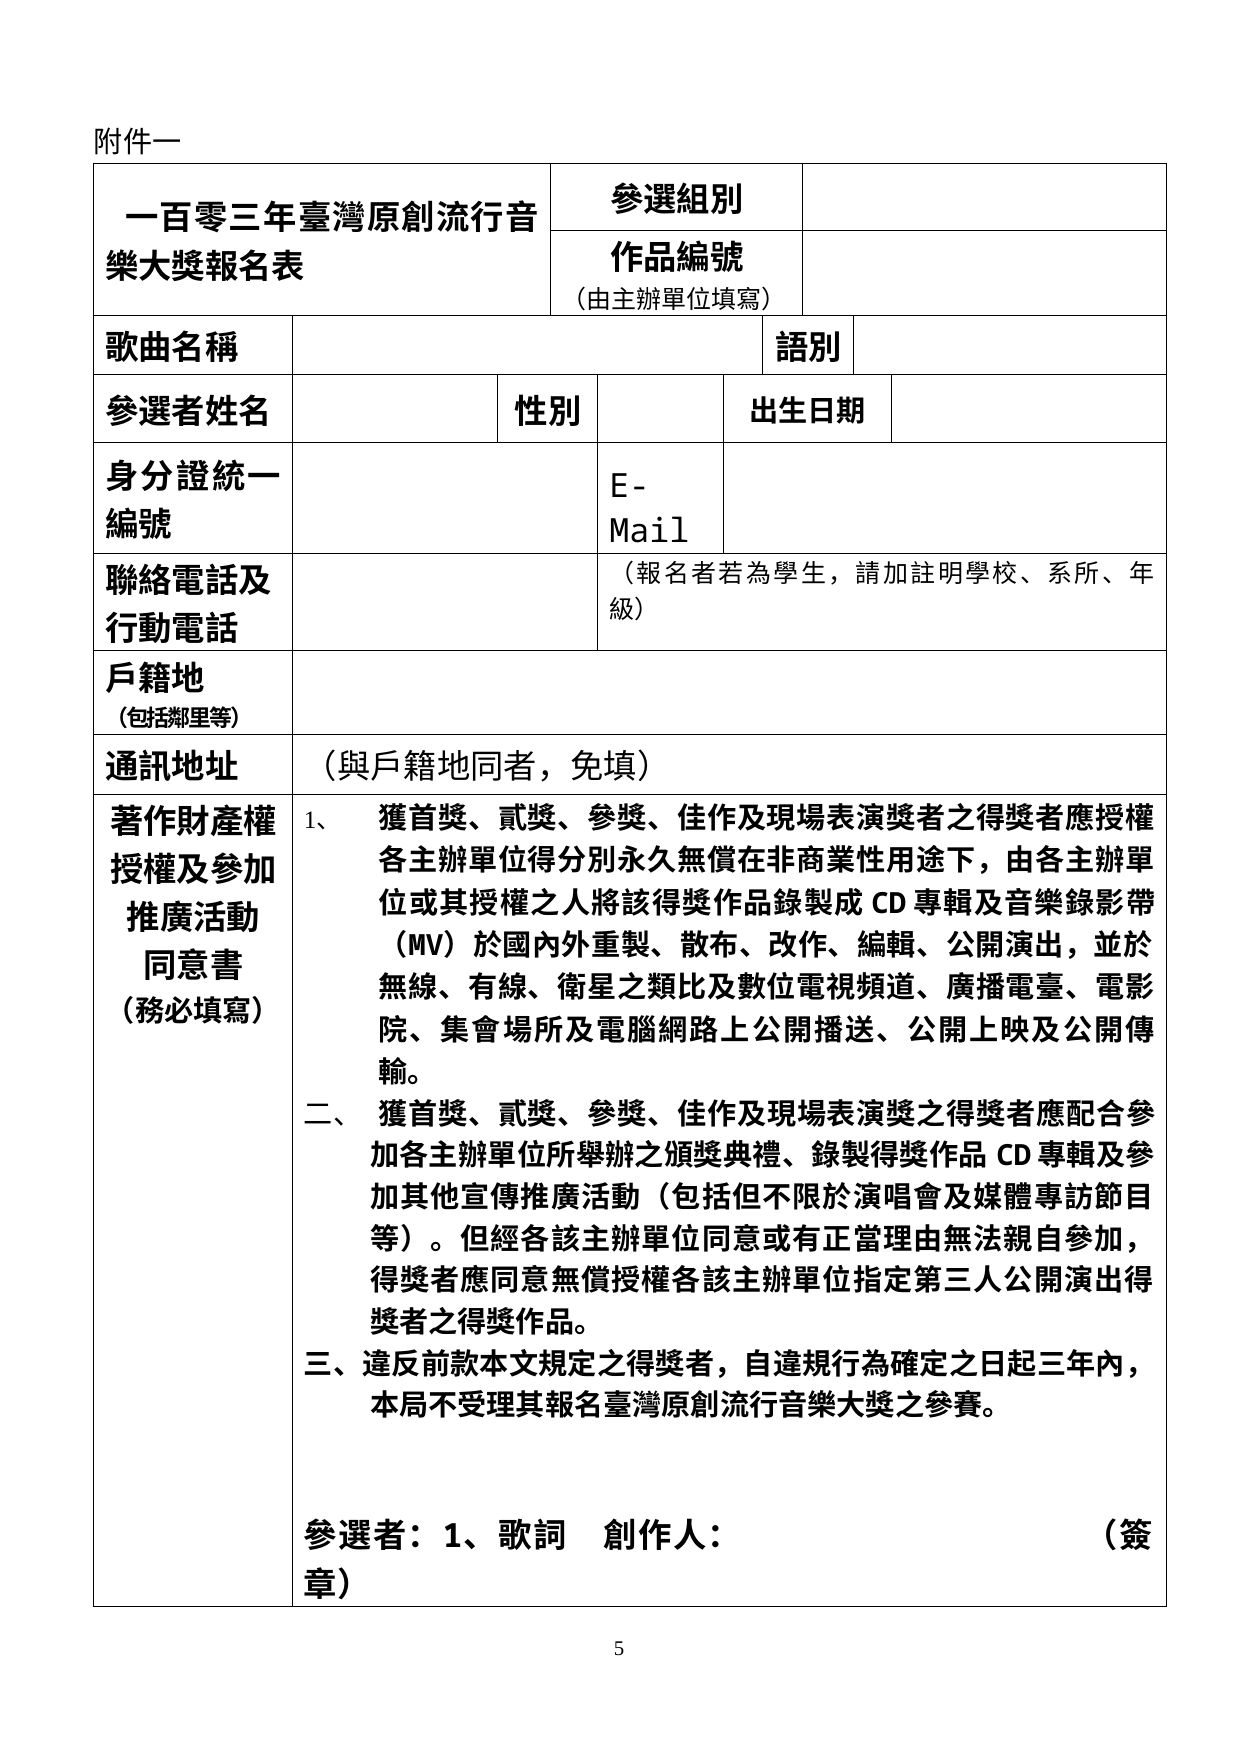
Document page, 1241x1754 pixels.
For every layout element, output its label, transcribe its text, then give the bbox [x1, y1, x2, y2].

table_cell （報名者若為學生，請加註明學校、系所、年級） [598, 554, 1166, 650]
table_cell 出生日期 [724, 375, 891, 442]
table_cell 作品編號 （由主辦單位填寫） [551, 231, 802, 315]
table_cell 獲首獎、貳獎、參獎、佳作及現場表演獎者之得獎者應授權各主辦單位得分別永久無償在非商業性用途下，由各主辦單位或其授權之人將該得獎作品錄製成CD專輯及音樂錄影帶（MV）於國內外重製、散布、改作、編輯、公開演出，並於無線、有線、衛星之類比及數位電視頻道、廣播電臺、電影院、集會場所及電腦網路上公開播送、公開上映及公開傳輸。 二、 獲首獎、貳獎、參獎、佳作及現場表演獎之得獎者應配合參加各主辦單位所舉辦之頒獎典禮、錄製得獎作品CD專輯及參加其他宣傳推廣活動（包括但不限於演唱會及媒體專訪節目等）。但經各該主辦單位同意或有正當理由無法親自參加，得獎者應同意無償授權各該主辦單位指定第三人公開演出得獎者之得獎作品。 三、違反前款本文規定之得獎者，自違規行為確定之日起三年內，本局不受理其報名臺灣原創流行音樂大獎之參賽。 參選者：1、歌詞 創作人： （簽章） [293, 795, 1166, 1606]
table_header 參選組別 [551, 164, 802, 230]
table_cell [892, 375, 1166, 442]
table_cell （與戶籍地同者，免填） [293, 735, 1166, 793]
table_cell [293, 316, 762, 374]
table_cell 著作財產權授權及參加推廣活動 同意書 （務必填寫） [94, 795, 292, 1606]
text 附件一 [94, 112, 1144, 162]
table_cell 戶籍地 （包括鄰里等） [94, 651, 292, 733]
table_cell [854, 316, 1166, 374]
table_cell 語別 [763, 316, 853, 374]
table_cell 身分證統一編號 [94, 443, 292, 553]
table_cell 聯絡電話及 行動電話 [94, 554, 292, 650]
table_cell 性別 [498, 375, 597, 442]
table_cell 歌曲名稱 [94, 316, 292, 374]
table_cell E-Mail [598, 443, 723, 553]
table_cell [293, 651, 1166, 733]
table_cell 參選者姓名 [94, 375, 292, 442]
table_cell [803, 231, 1166, 315]
table_header 一百零三年臺灣原創流行音樂大獎報名表 [94, 164, 550, 315]
table_cell [293, 375, 497, 442]
table_cell [293, 443, 597, 553]
table_header [803, 164, 1166, 230]
table_cell [598, 375, 723, 442]
table_cell [293, 554, 597, 650]
table_cell [724, 443, 1166, 553]
table_cell 通訊地址 [94, 735, 292, 793]
